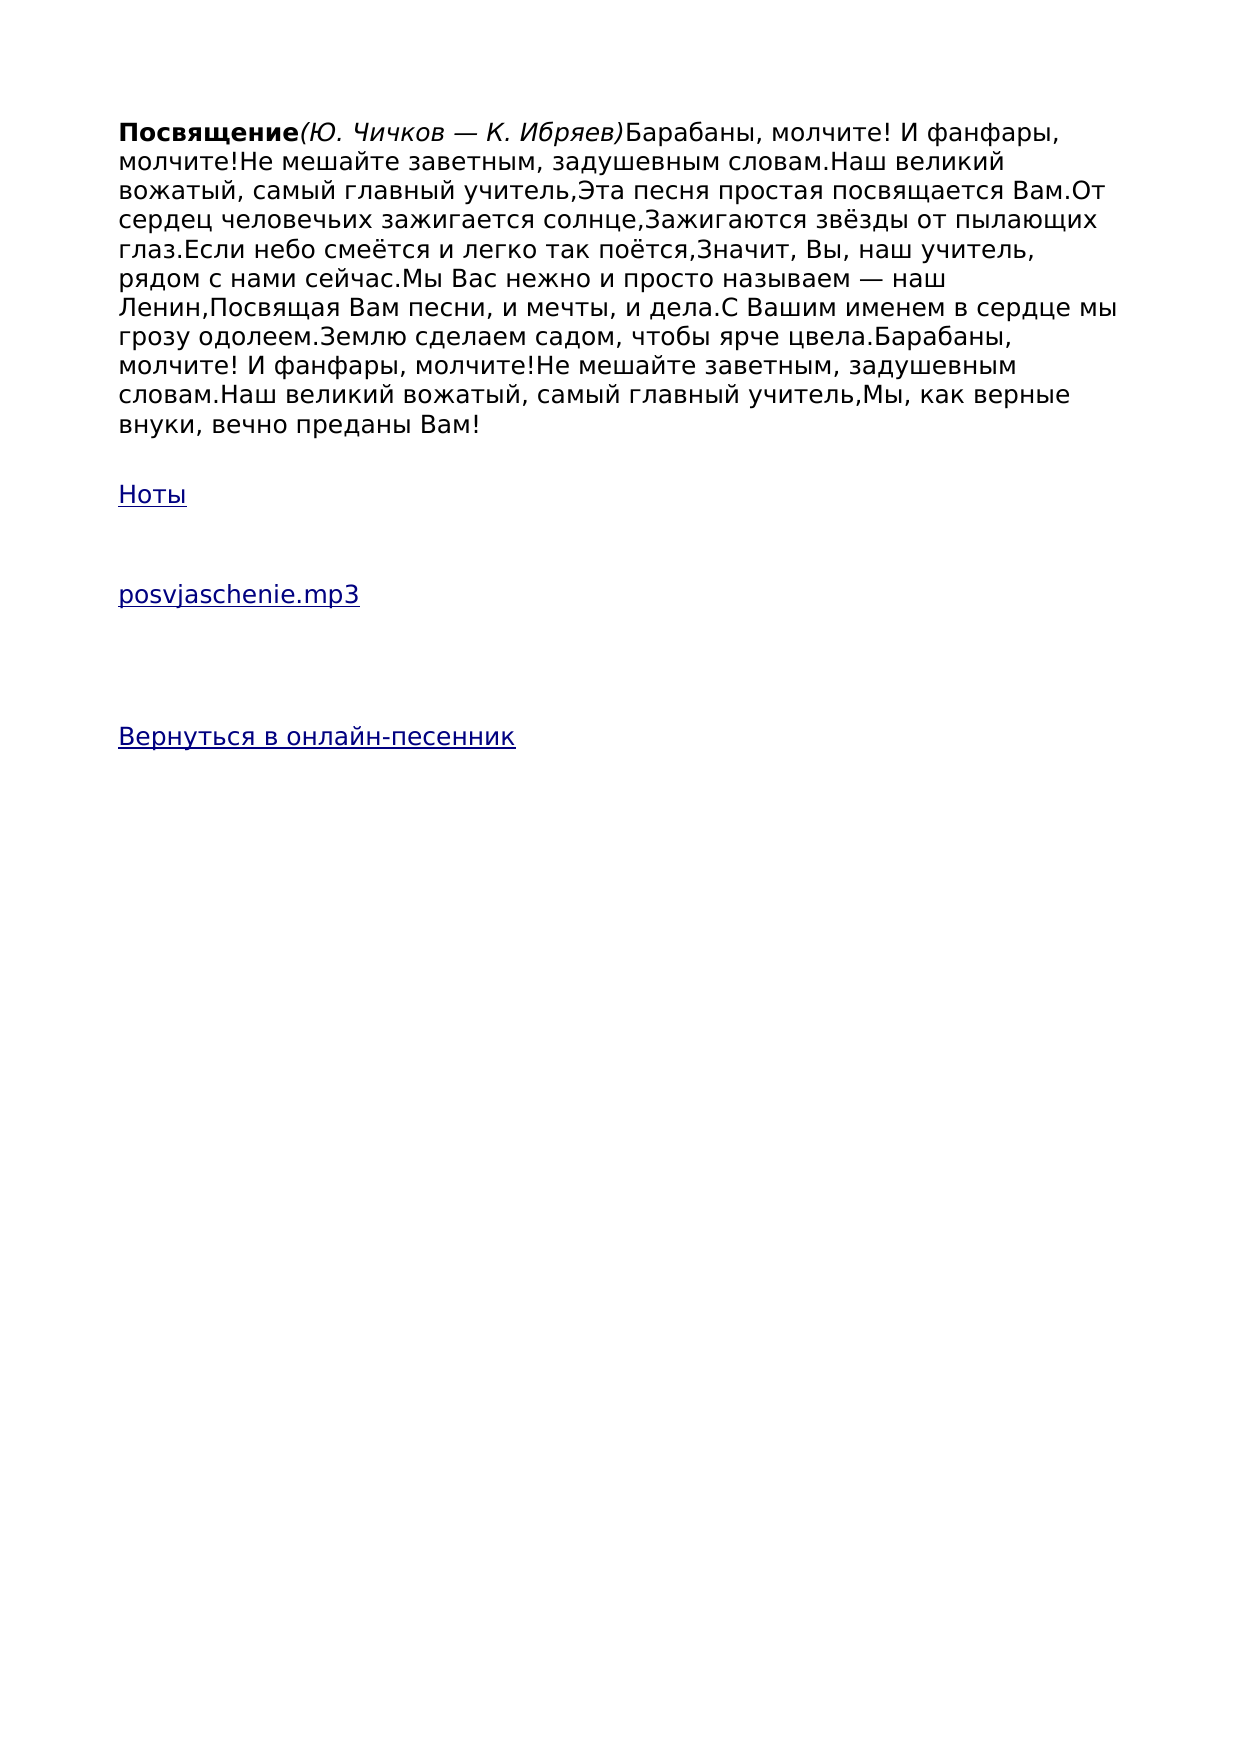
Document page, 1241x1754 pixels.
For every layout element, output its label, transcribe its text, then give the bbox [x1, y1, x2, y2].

text Посвящение(Ю. Чичков — К. Ибряев)Барабаны, молчите! И фанфары, молчите!Не мешайте заветным, задушевным словам.Наш великий вожатый, самый главный учитель,Эта песня простая посвящается Вам.От сердец человечьих зажигается солнце,Зажигаются звёзды от пылающих глаз.Если небо смеётся и легко так поётся,Значит, Вы, наш учитель, рядом с нами сейчас.Мы Вас нежно и просто называем — наш Ленин,Посвящая Вам песни, и мечты, и дела.С Вашим именем в сердце мы грозу одолеем.Землю сделаем садом, чтобы ярче цвела.Барабаны, молчите! И фанфары, молчите!Не мешайте заветным, задушевным словам.Наш великий вожатый, самый главный учитель,Мы, как верные внуки, вечно преданы Вам! [118, 118, 1122, 468]
text posvjaschenie.mp3 [118, 581, 1122, 639]
text Вернуться в онлайн-песенник [118, 722, 1122, 751]
text Ноты [118, 481, 1122, 568]
